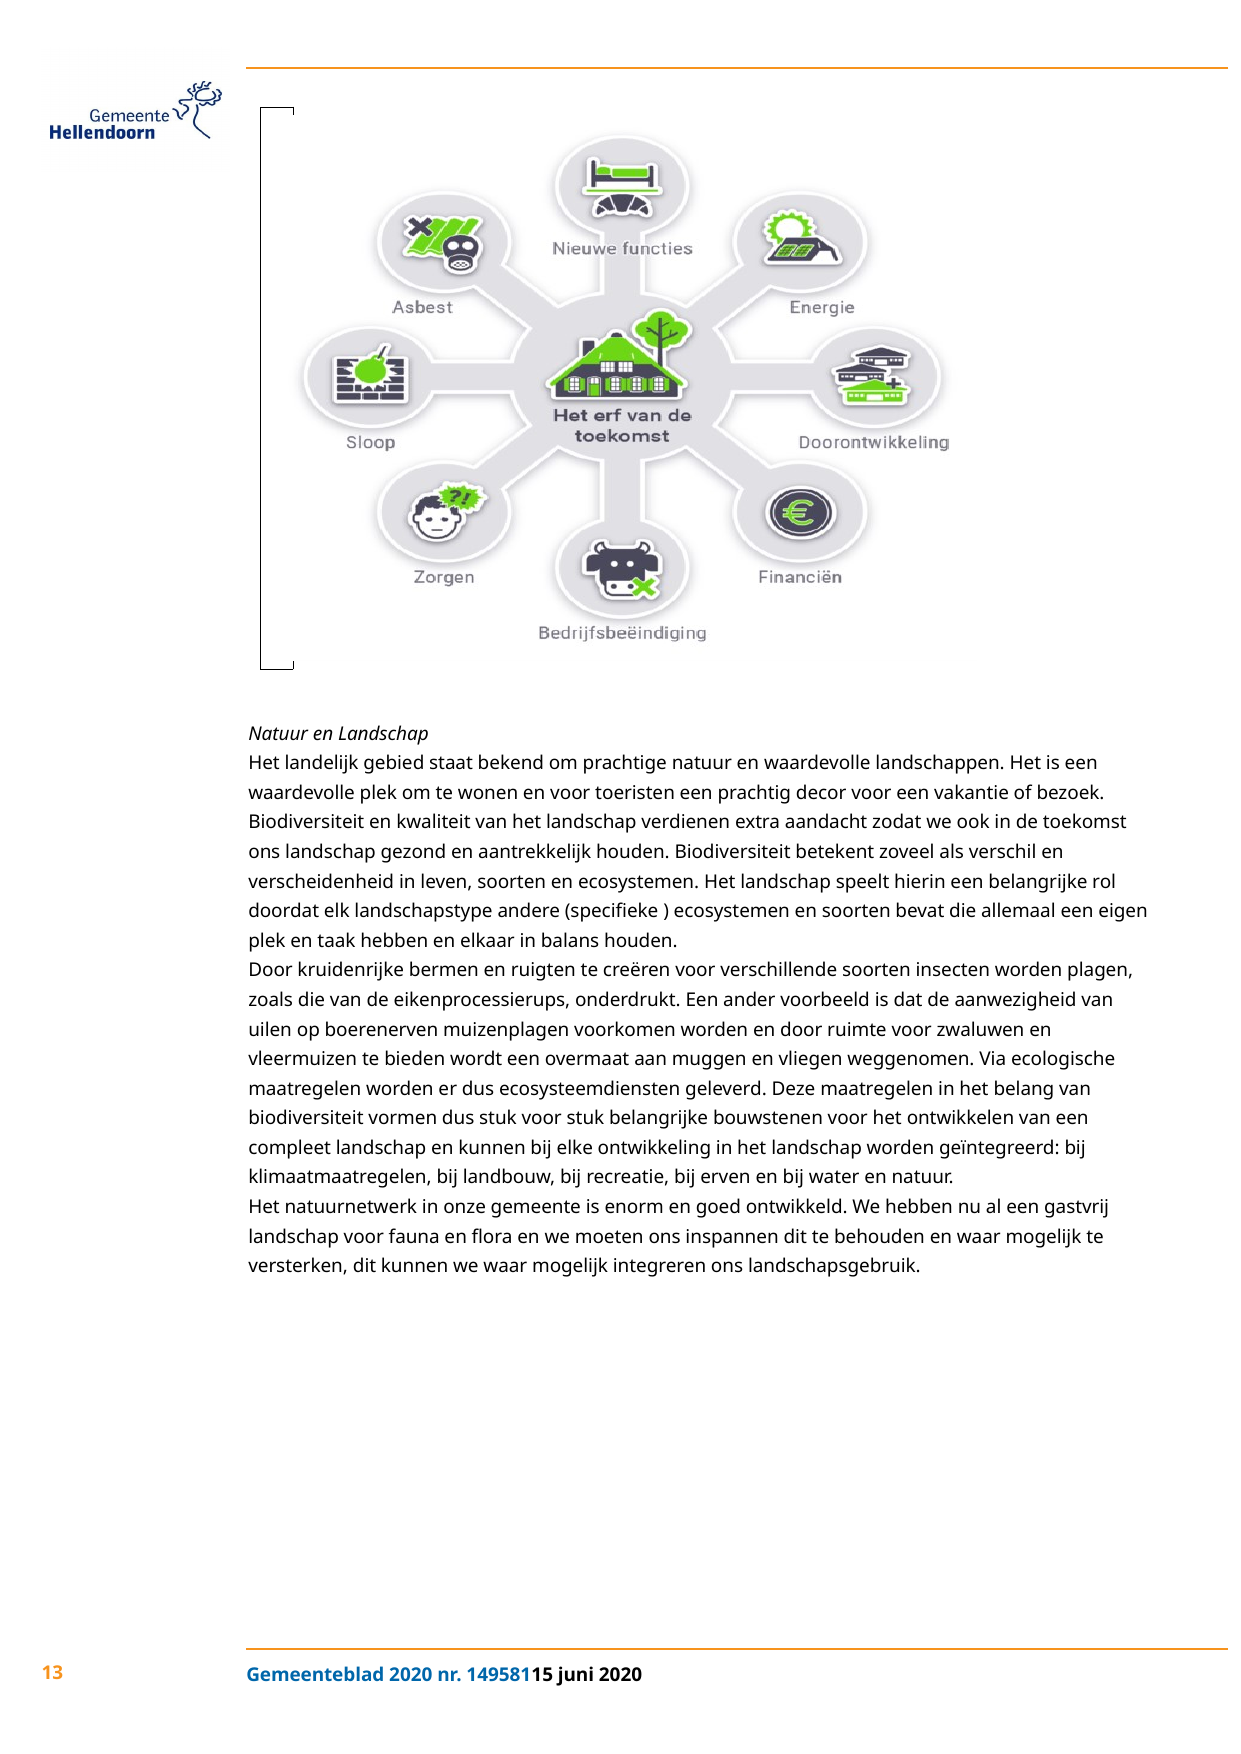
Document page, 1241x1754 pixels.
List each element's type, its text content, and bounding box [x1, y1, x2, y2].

text Door kruidenrijke bermen en ruigten te creëren voor verschillende soorten insecten worden plagen, zoals die van de eikenprocessierups, onderdrukt. Een ander voorbeeld is dat de aanwezigheid van uilen op boerenerven muizenplagen voorkomen worden en door ruimte voor zwaluwen en vleermuizen te bieden wordt een overmaat aan muggen en vliegen weggenomen. Via ecologische maatregelen worden er dus ecosysteemdiensten geleverd. Deze maatregelen in het belang van biodiversiteit vormen dus stuk voor stuk belangrijke bouwstenen voor het ontwikkelen van een compleet landschap en kunnen bij elke ontwikkeling in het landschap worden geïntegreerd: bij klimaatmaatregelen, bij landbouw, bij recreatie, bij erven en bij water en natuur. [248, 957, 1152, 1189]
picture [268, 115, 978, 661]
text Het natuurnetwerk in onze gemeente is enorm en goed ontwikkeld. We hebben nu al een gastvrij landschap voor fauna en flora en we moeten ons inspannen dit te behouden en waar mogelijk te versterken, dit kunnen we waar mogelijk integreren ons landschapsgebruik. [248, 1193, 1152, 1278]
text Natuur en Landschap [248, 720, 1152, 746]
picture [41, 47, 231, 172]
text Het landelijk gebied staat bekend om prachtige natuur en waardevolle landschappen. Het is een waardevolle plek om te wonen en voor toeristen een prachtig decor voor een vakantie of bezoek. Biodiversiteit en kwaliteit van het landschap verdienen extra aandacht zodat we ook in de toekomst ons landschap gezond en aantrekkelijk houden. Biodiversiteit betekent zoveel als verschil en verscheidenheid in leven, soorten en ecosystemen. Het landschap speelt hierin een belangrijke rol doordat elk landschapstype andere (specifieke ) ecosystemen en soorten bevat die allemaal een eigen plek en taak hebben en elkaar in balans houden. [248, 749, 1152, 953]
